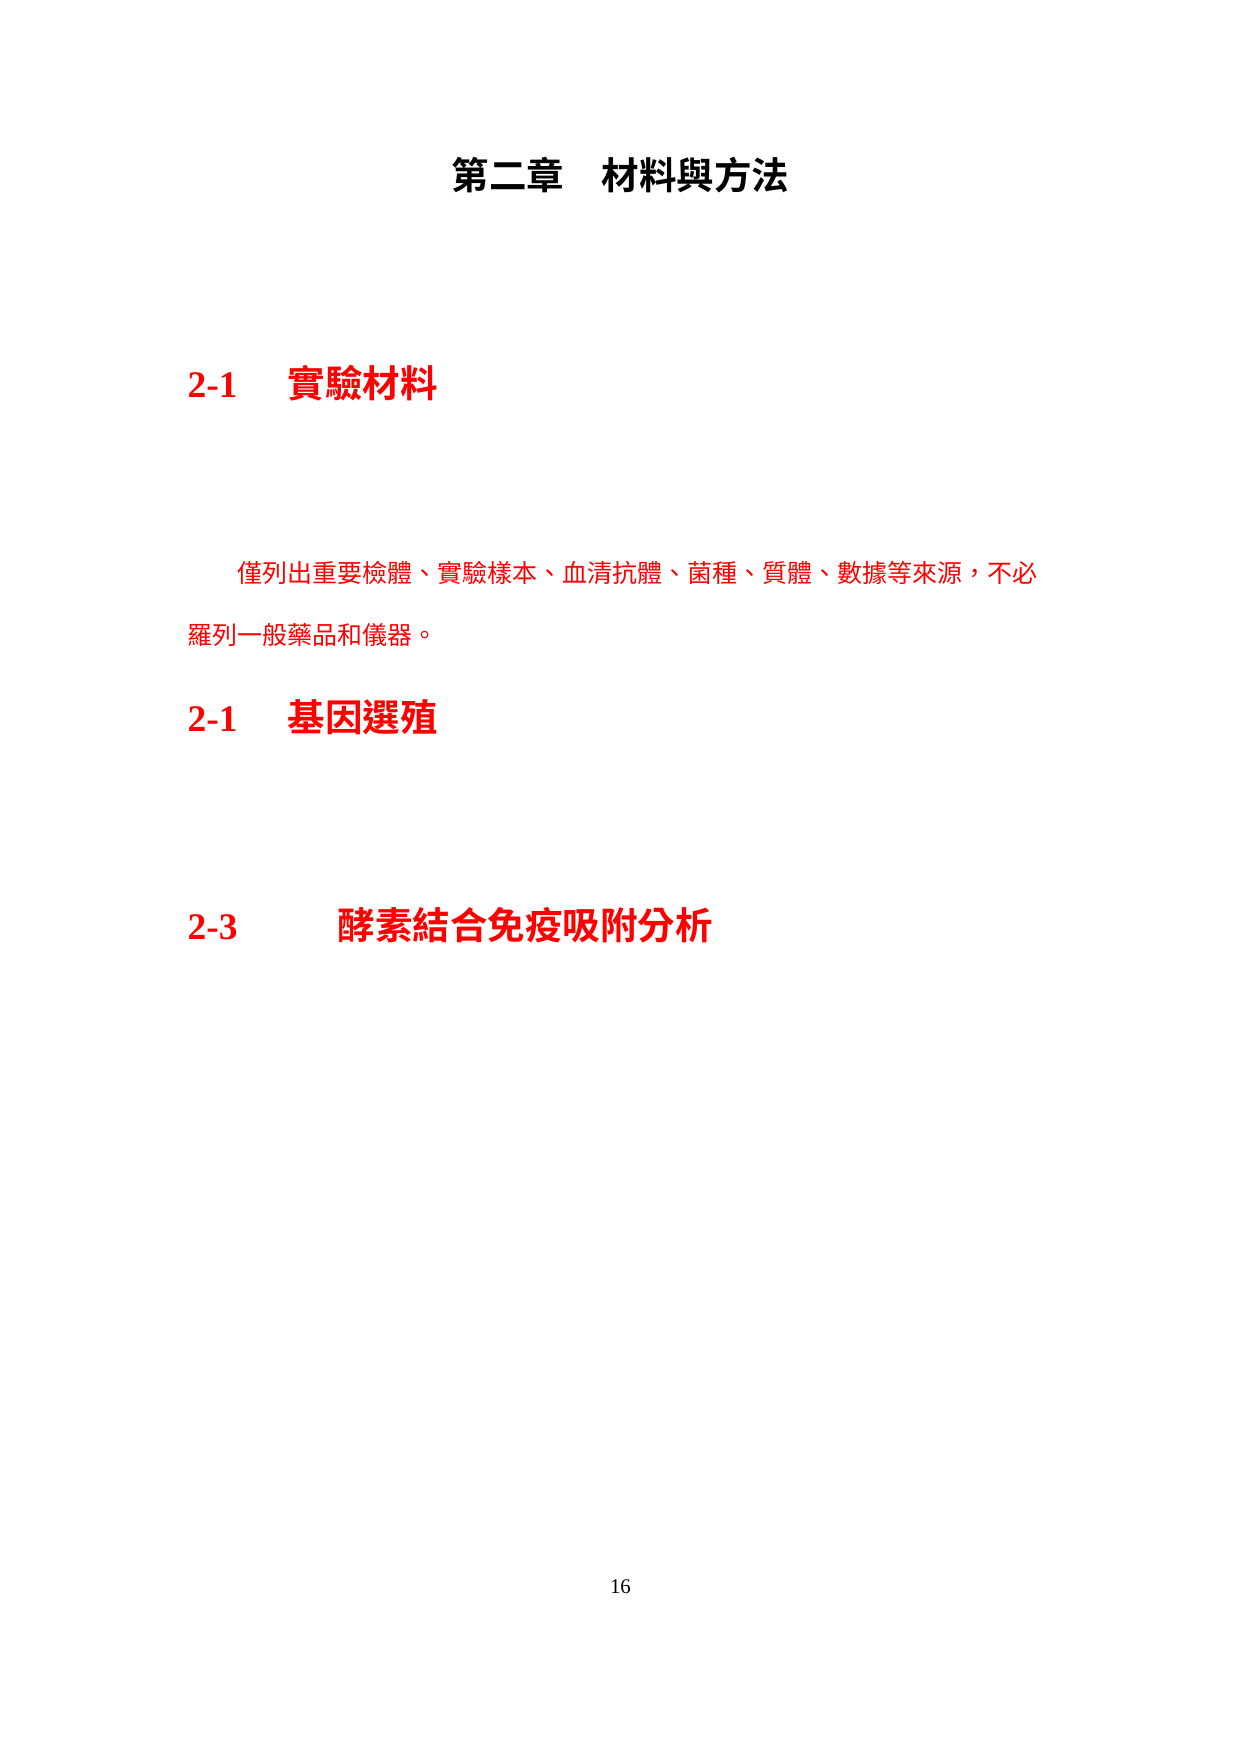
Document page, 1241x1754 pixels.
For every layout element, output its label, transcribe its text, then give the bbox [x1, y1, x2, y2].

subtitle 第二章 材料與方法 [187, 131, 1053, 194]
text 僅列出重要檢體、實驗樣本、血清抗體、菌種、質體、數據等來源，不必羅列一般藥品和儀器。 [187, 529, 1053, 654]
subtitle 2-1 實驗材料 [187, 340, 1053, 402]
subtitle 2-3 酵素結合免疫吸附分析 [187, 882, 1053, 944]
subtitle 2-1 基因選殖 [187, 673, 1053, 736]
